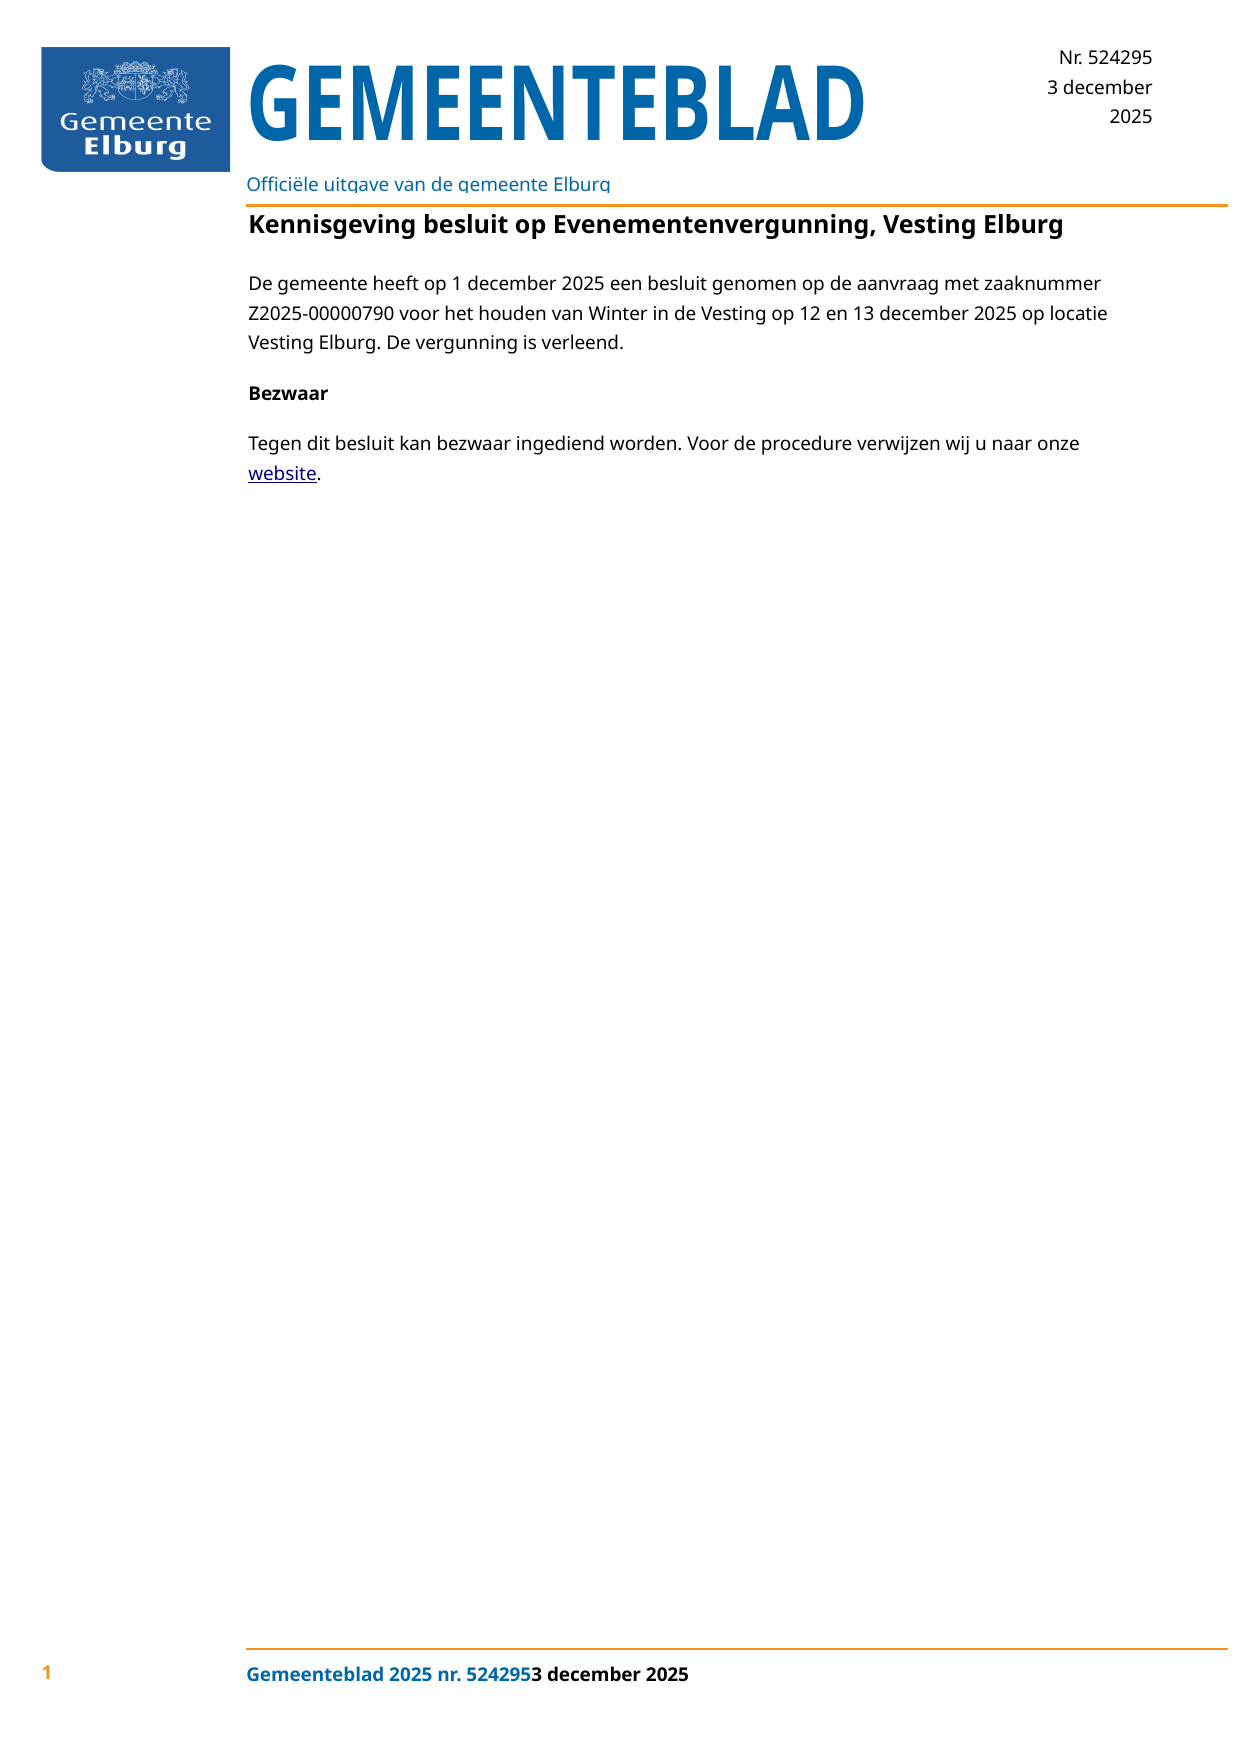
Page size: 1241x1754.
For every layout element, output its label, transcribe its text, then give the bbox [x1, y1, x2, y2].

text Tegen dit besluit kan bezwaar ingediend worden. Voor de procedure verwijzen wij u naar onze website. [248, 430, 1152, 486]
text Bezwaar [248, 380, 1152, 406]
text De gemeente heeft op 1 december 2025 een besluit genomen op de aanvraag met zaaknummer Z2025-00000790 voor het houden van Winter in de Vesting op 12 en 13 december 2025 op locatie Vesting Elburg. De vergunning is verleend. [248, 270, 1152, 355]
text Kennisgeving besluit op Evenementenvergunning, Vesting Elburg [248, 207, 1152, 241]
picture [41, 47, 231, 172]
